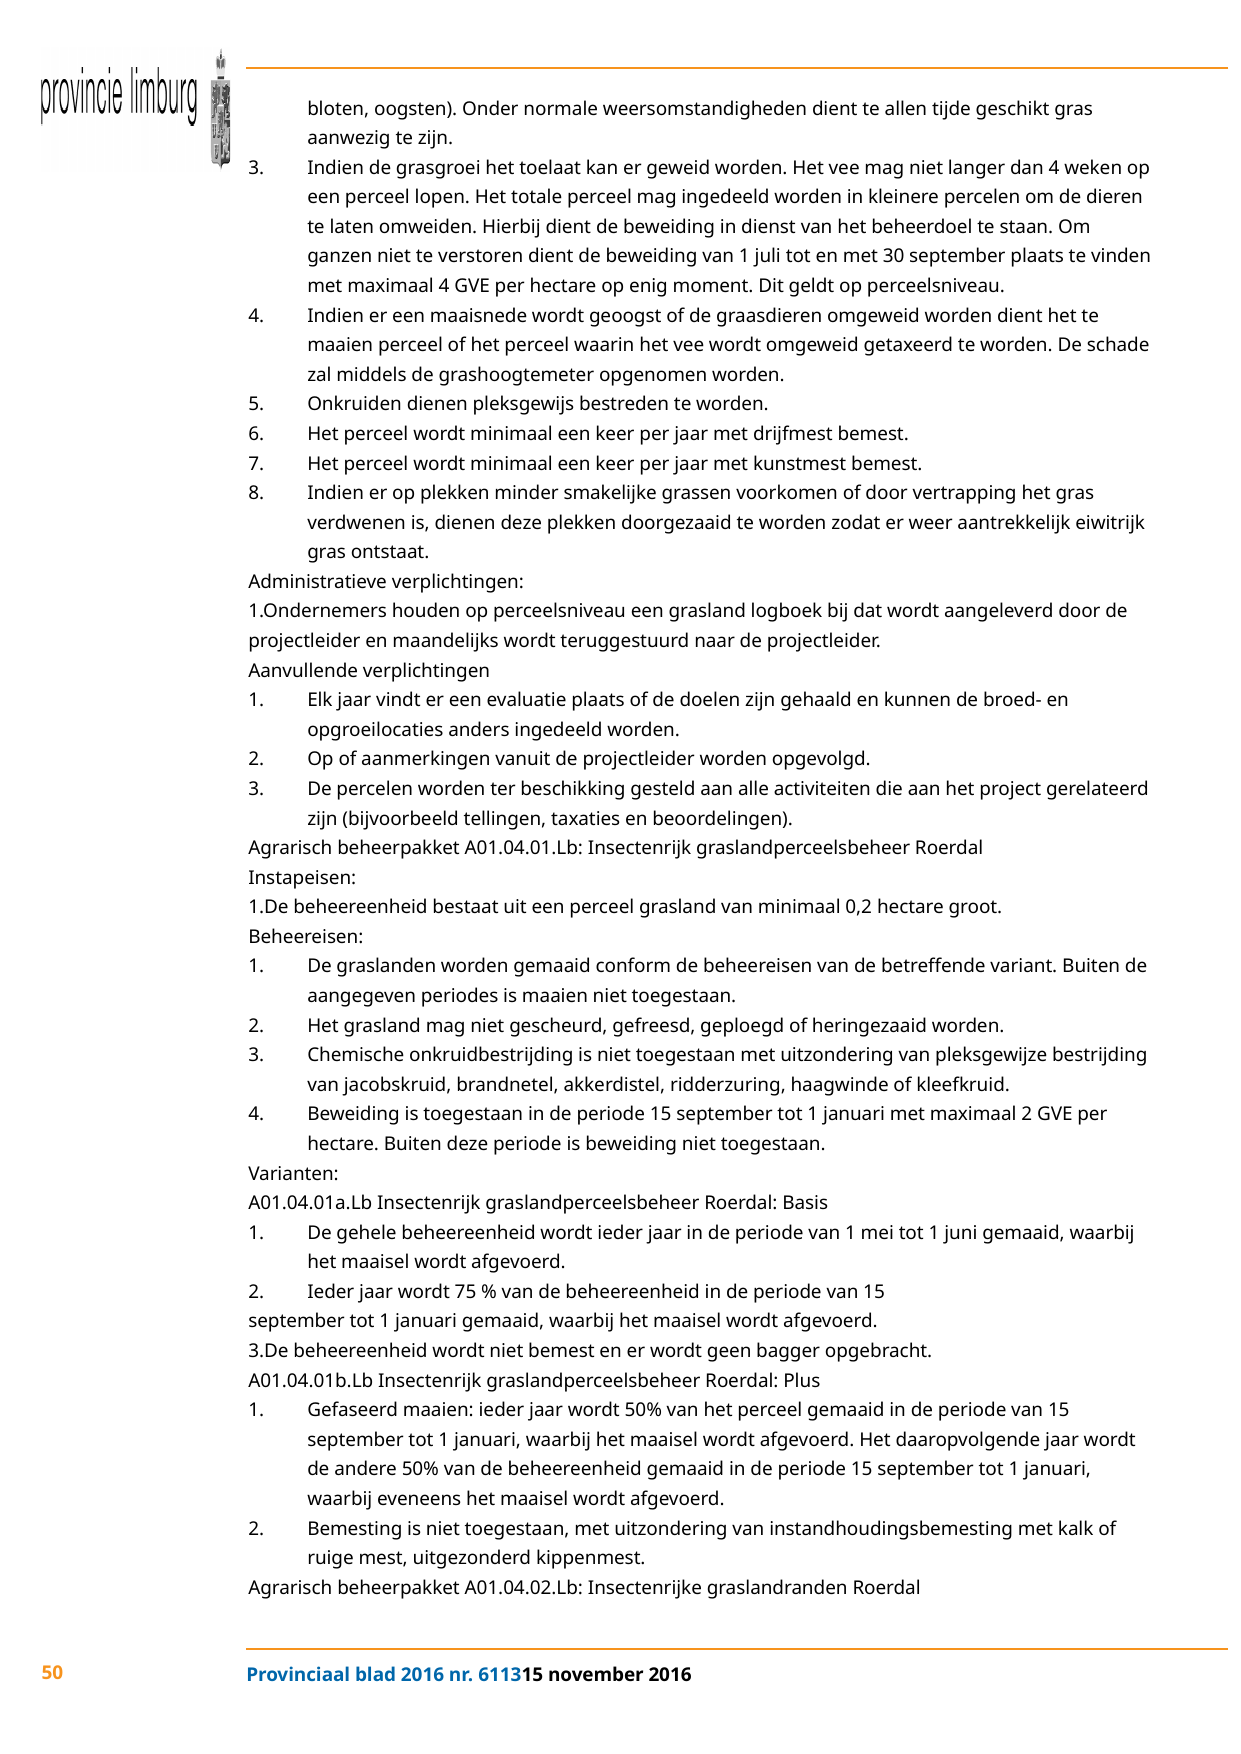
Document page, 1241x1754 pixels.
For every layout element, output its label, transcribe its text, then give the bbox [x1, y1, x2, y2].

text Aanvullende verplichtingen [248, 657, 1152, 683]
text Administratieve verplichtingen: [248, 568, 1152, 594]
list Elk jaar vindt er een evaluatie plaats of de doelen zijn gehaald en kunnen de broed- en [248, 686, 1152, 712]
text Beheereisen: [248, 923, 1152, 949]
list Het perceel wordt minimaal een keer per jaar met drijfmest bemest. [248, 420, 1152, 446]
list Bemesting is niet toegestaan, met uitzondering van instandhoudingsbemesting met kalk of ruige mest, uitgezonderd kippenmest. [248, 1515, 1152, 1570]
text Agrarisch beheerpakket A01.04.02.Lb: Insectenrijke graslandranden Roerdal [248, 1574, 1152, 1600]
list De percelen worden ter beschikking gesteld aan alle activiteiten die aan het project gerelateerd zijn (bijvoorbeeld tellingen, taxaties en beoordelingen). [248, 775, 1152, 831]
list Indien de grasgroei het toelaat kan er geweid worden. Het vee mag niet langer dan 4 weken op een perceel lopen. Het totale perceel mag ingedeeld worden in kleinere percelen om de dieren te laten omweiden. Hierbij dient de beweiding in dienst van het beheerdoel te staan. Om ganzen niet te verstoren dient de beweiding van 1 juli tot en met 30 september plaats te vinden met maximaal 4 GVE per hectare op enig moment. Dit geldt op perceelsniveau. [248, 154, 1152, 298]
list Onkruiden dienen pleksgewijs bestreden te worden. [248, 391, 1152, 416]
list opgroeilocaties anders ingedeeld worden. [248, 716, 1152, 742]
list Het perceel wordt minimaal een keer per jaar met kunstmest bemest. [248, 450, 1152, 476]
picture [41, 47, 231, 172]
text september tot 1 januari gemaaid, waarbij het maaisel wordt afgevoerd. [248, 1308, 1152, 1333]
text 1.De beheereenheid bestaat uit een perceel grasland van minimaal 0,2 hectare groot. [248, 893, 1152, 919]
list De graslanden worden gemaaid conform de beheereisen van de betreffende variant. Buiten de aangegeven periodes is maaien niet toegestaan. [248, 953, 1152, 1008]
list Gefaseerd maaien: ieder jaar wordt 50% van het perceel gemaaid in de periode van 15 september tot 1 januari, waarbij het maaisel wordt afgevoerd. Het daaropvolgende jaar wordt de andere 50% van de beheereenheid gemaaid in de periode 15 september tot 1 januari, waarbij eveneens het maaisel wordt afgevoerd. [248, 1396, 1152, 1511]
list Indien er op plekken minder smakelijke grassen voorkomen of door vertrapping het gras verdwenen is, dienen deze plekken doorgezaaid te worden zodat er weer aantrekkelijk eiwitrijk gras ontstaat. [248, 479, 1152, 564]
list Chemische onkruidbestrijding is niet toegestaan met uitzondering van pleksgewijze bestrijding van jacobskruid, brandnetel, akkerdistel, ridderzuring, haagwinde of kleefkruid. [248, 1041, 1152, 1097]
text 3.De beheereenheid wordt niet bemest en er wordt geen bagger opgebracht. [248, 1337, 1152, 1363]
text Agrarisch beheerpakket A01.04.01.Lb: Insectenrijk graslandperceelsbeheer Roerdal [248, 834, 1152, 860]
list Ieder jaar wordt 75 % van de beheereenheid in de periode van 15 [248, 1278, 1152, 1304]
list Het grasland mag niet gescheurd, gefreesd, geploegd of heringezaaid worden. [248, 1012, 1152, 1038]
text 1.Ondernemers houden op perceelsniveau een grasland logboek bij dat wordt aangeleverd door de projectleider en maandelijks wordt teruggestuurd naar de projectleider. [248, 598, 1152, 653]
list bloten, oogsten). Onder normale weersomstandigheden dient te allen tijde geschikt gras aanwezig te zijn. [248, 95, 1152, 150]
text Instapeisen: [248, 864, 1152, 890]
text Varianten: [248, 1160, 1152, 1186]
list Indien er een maaisnede wordt geoogst of de graasdieren omgeweid worden dient het te maaien perceel of het perceel waarin het vee wordt omgeweid getaxeerd te worden. De schade zal middels de grashoogtemeter opgenomen worden. [248, 302, 1152, 387]
list Beweiding is toegestaan in de periode 15 september tot 1 januari met maximaal 2 GVE per hectare. Buiten deze periode is beweiding niet toegestaan. [248, 1101, 1152, 1156]
list Op of aanmerkingen vanuit de projectleider worden opgevolgd. [248, 746, 1152, 771]
text A01.04.01a.Lb Insectenrijk graslandperceelsbeheer Roerdal: Basis [248, 1189, 1152, 1215]
list De gehele beheereenheid wordt ieder jaar in de periode van 1 mei tot 1 juni gemaaid, waarbij het maaisel wordt afgevoerd. [248, 1219, 1152, 1274]
text A01.04.01b.Lb Insectenrijk graslandperceelsbeheer Roerdal: Plus [248, 1367, 1152, 1393]
